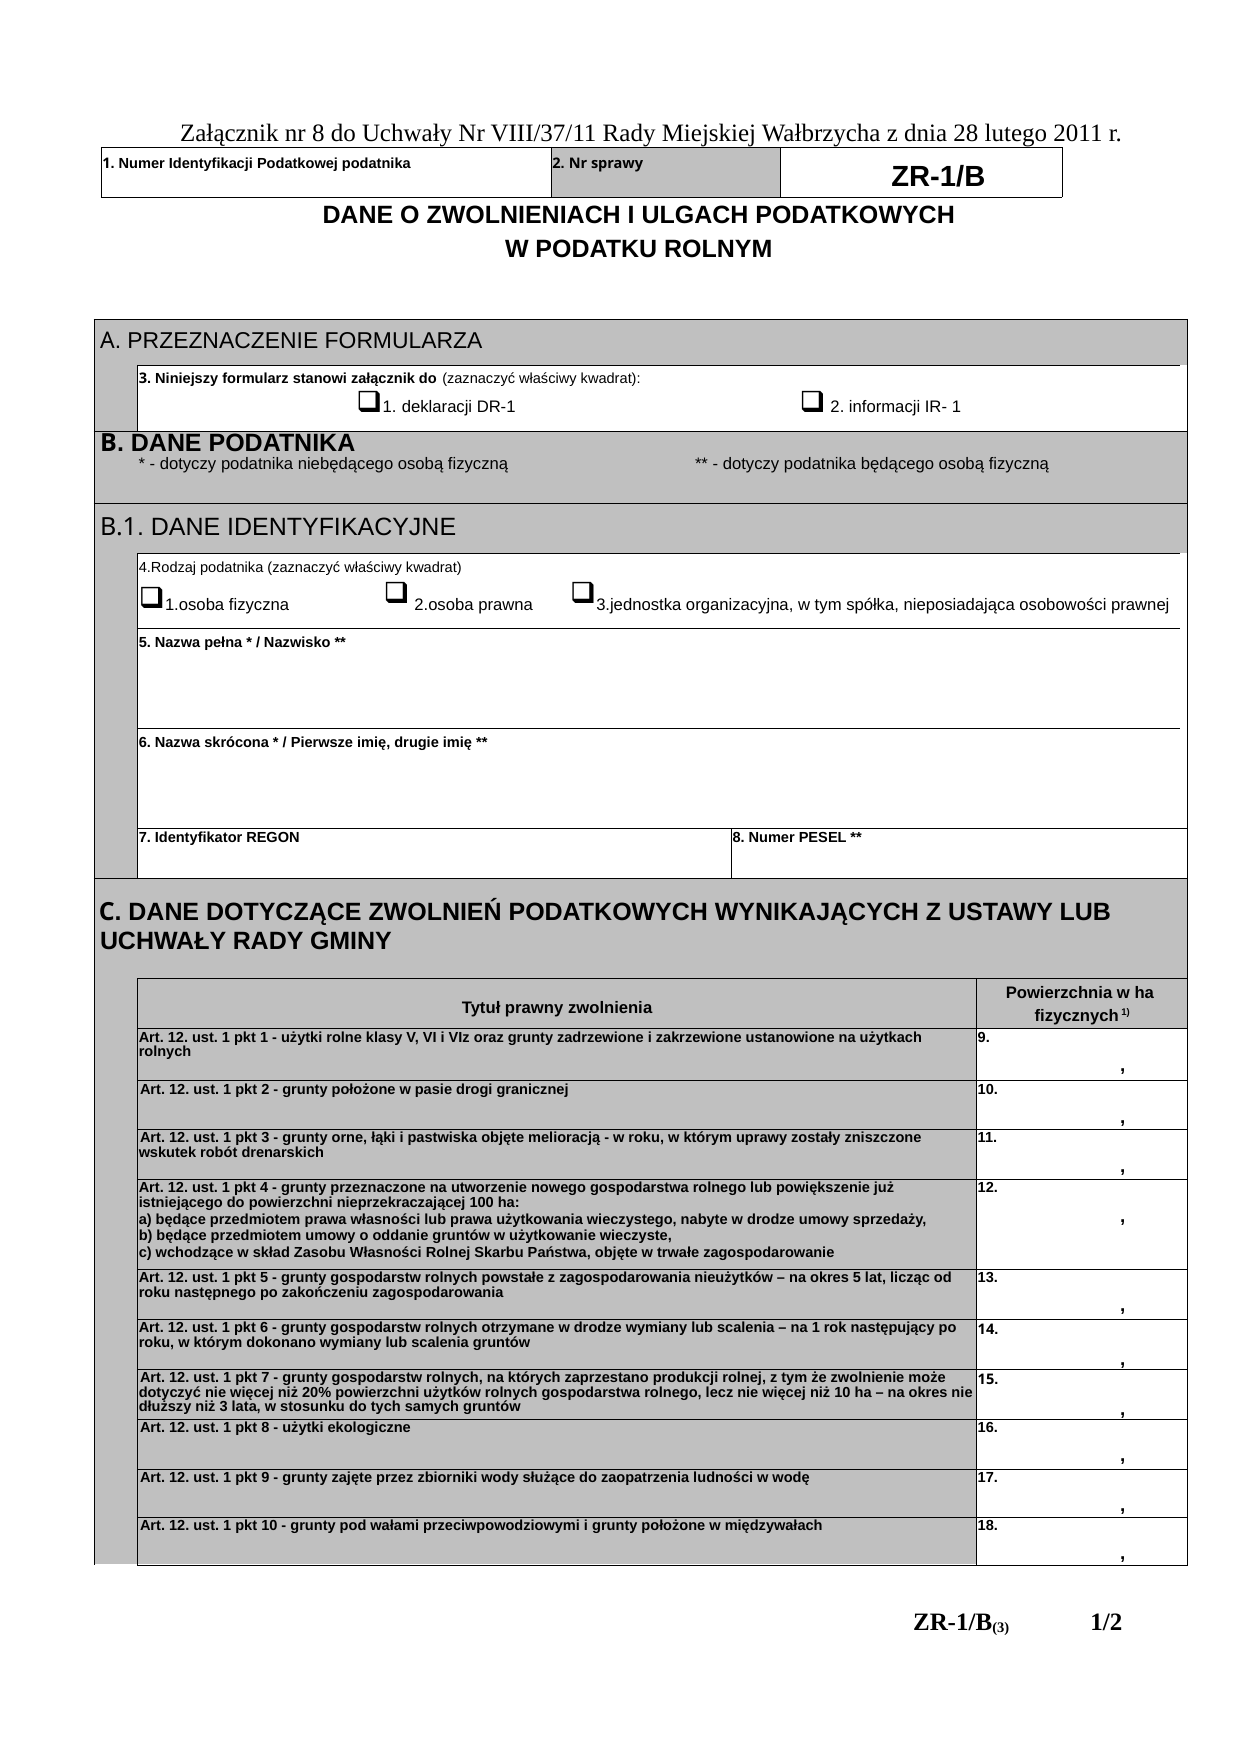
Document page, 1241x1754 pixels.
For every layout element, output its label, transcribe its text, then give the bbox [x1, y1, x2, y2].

table_cell [95, 1080, 137, 1129]
table_cell 11. , [977, 1130, 1187, 1179]
table_cell 3. Niniejszy formularz stanowi załącznik do (zaznaczyć właściwy kwadrat): q1. deklaracji DR-1 q 2. informacji IR- 1 [138, 366, 1179, 431]
table_cell [95, 1469, 137, 1517]
table_header [108, 297, 1213, 319]
table_cell Powierzchnia w ha fizycznych 1) [977, 979, 1187, 1028]
table_cell 5. Nazwa pełna * / Nazwisko ** [138, 629, 1179, 728]
table_cell Art. 12. ust. 1 pkt 4 - grunty przeznaczone na utworzenie nowego gospodarstwa rolnego lub powiększenie już istniejącego do powierzchni nieprzekraczającej 100 ha: a) będące przedmiotem prawa własności lub prawa użytkowania wieczystego, nabyte w drodze umowy sprzedaży, b) będące przedmiotem umowy o oddanie gruntów w użytkowanie wieczyste, c) wchodzące w skład Zasobu Własności Rolnej Skarbu Państwa, objęte w trwałe zagospodarowanie [138, 1180, 976, 1269]
table_cell Art. 12. ust. 1 pkt 7 - grunty gospodarstw rolnych, na których zaprzestano produkcji rolnej, z tym że zwolnienie może dotyczyć nie więcej niż 20% powierzchni użytków rolnych gospodarstwa rolnego, lecz nie więcej niż 10 ha – na okres nie dłuższy niż 3 lata, w stosunku do tych samych gruntów [138, 1370, 976, 1419]
table_cell [95, 628, 137, 728]
table_cell 18. , [977, 1518, 1187, 1564]
table_cell [95, 728, 137, 828]
table_cell [95, 1179, 137, 1269]
table_cell [95, 1319, 137, 1369]
table_cell [95, 978, 137, 1028]
table_cell [95, 1517, 137, 1564]
table_cell [1180, 365, 1187, 431]
table_cell [95, 1129, 137, 1179]
table_cell [95, 828, 137, 878]
table_cell Art. 12. ust. 1 pkt 2 - grunty położone w pasie drogi granicznej [138, 1081, 976, 1129]
table_header A. PRZEZNACZENIE FORMULARZA [95, 320, 1187, 365]
table_cell [1180, 628, 1187, 728]
table_cell [95, 365, 137, 431]
table_cell 10. , [977, 1081, 1187, 1129]
table_cell B.1. DANE IDENTYFIKACYJNE [95, 504, 1187, 553]
table_header [1176, 197, 1230, 297]
table_cell 14. , [977, 1320, 1187, 1369]
table_cell 7. Identyfikator REGON [138, 829, 731, 878]
table_header [1213, 297, 1228, 319]
table_cell C. DANE DOTYCZĄCE ZWOLNIEŃ PODATKOWYCH WYNIKAJĄCYCH Z USTAWY LUB UCHWAŁY RADY GMINY [95, 879, 1187, 978]
table_cell [1180, 728, 1187, 828]
table_cell Art. 12. ust. 1 pkt 10 - grunty pod wałami przeciwpowodziowymi i grunty położone w międzywałach [138, 1518, 976, 1564]
table_cell Art. 12. ust. 1 pkt 8 - użytki ekologiczne [138, 1420, 976, 1469]
table_cell Art. 12. ust. 1 pkt 5 - grunty gospodarstw rolnych powstałe z zagospodarowania nieużytków – na okres 5 lat, licząc od roku następnego po zakończeniu zagospodarowania [138, 1270, 976, 1319]
table_cell [95, 1269, 137, 1319]
table_cell [95, 1369, 137, 1419]
table_cell Art. 12. ust. 1 pkt 6 - grunty gospodarstw rolnych otrzymane w drodze wymiany lub scalenia – na 1 rok następujący po roku, w którym dokonano wymiany lub scalenia gruntów [138, 1320, 976, 1369]
table_cell 8. Numer PESEL ** [732, 829, 1187, 878]
table_cell Art. 12. ust. 1 pkt 1 - użytki rolne klasy V, VI i VIz oraz grunty zadrzewione i zakrzewione ustanowione na użytkach rolnych [138, 1029, 976, 1080]
table_cell Art. 12. ust. 1 pkt 3 - grunty orne, łąki i pastwiska objęte melioracją - w roku, w którym uprawy zostały zniszczone wskutek robót drenarskich [138, 1130, 976, 1179]
table_cell [1180, 553, 1187, 628]
table_cell 9. , [977, 1029, 1187, 1080]
table_header 2. Nr sprawy [552, 148, 780, 197]
table_cell 12. , [977, 1180, 1187, 1269]
table_cell B. DANE PODATNIKA * - dotyczy podatnika niebędącego osobą fizyczną ** - dotyczy podatnika będącego osobą fizyczną [95, 432, 1187, 503]
table_cell 13. , [977, 1270, 1187, 1319]
table_header ZR-1/B [781, 148, 1062, 197]
table_header DANE O ZWOLNIENIACH I ULGACH PODATKOWYCH W PODATKU ROLNYM [101, 197, 1176, 297]
table_cell 15. , [977, 1370, 1187, 1419]
table_cell 17. , [977, 1470, 1187, 1517]
table_cell Tytuł prawny zwolnienia [138, 979, 976, 1028]
table_header 1. Numer Identyfikacji Podatkowej podatnika [102, 148, 551, 197]
table_cell Art. 12. ust. 1 pkt 9 - grunty zajęte przez zbiorniki wody służące do zaopatrzenia ludności w wodę [138, 1470, 976, 1517]
table_cell [95, 553, 137, 628]
table_cell 6. Nazwa skrócona * / Pierwsze imię, drugie imię ** [138, 729, 1179, 828]
table_cell [95, 1028, 137, 1080]
text Załącznik nr 8 do Uchwały Nr VIII/37/11 Rady Miejskiej Wałbrzycha z dnia 28 lutego 2011 r. [35, 118, 1122, 147]
table_header [101, 297, 108, 319]
table_cell [95, 1419, 137, 1469]
table_cell 16. , [977, 1420, 1187, 1469]
table_cell 4.Rodzaj podatnika (zaznaczyć właściwy kwadrat) q1.osoba fizyczna q 2.osoba prawna q3.jednostka organizacyjna, w tym spółka, nieposiadająca osobowości prawnej [138, 554, 1179, 628]
